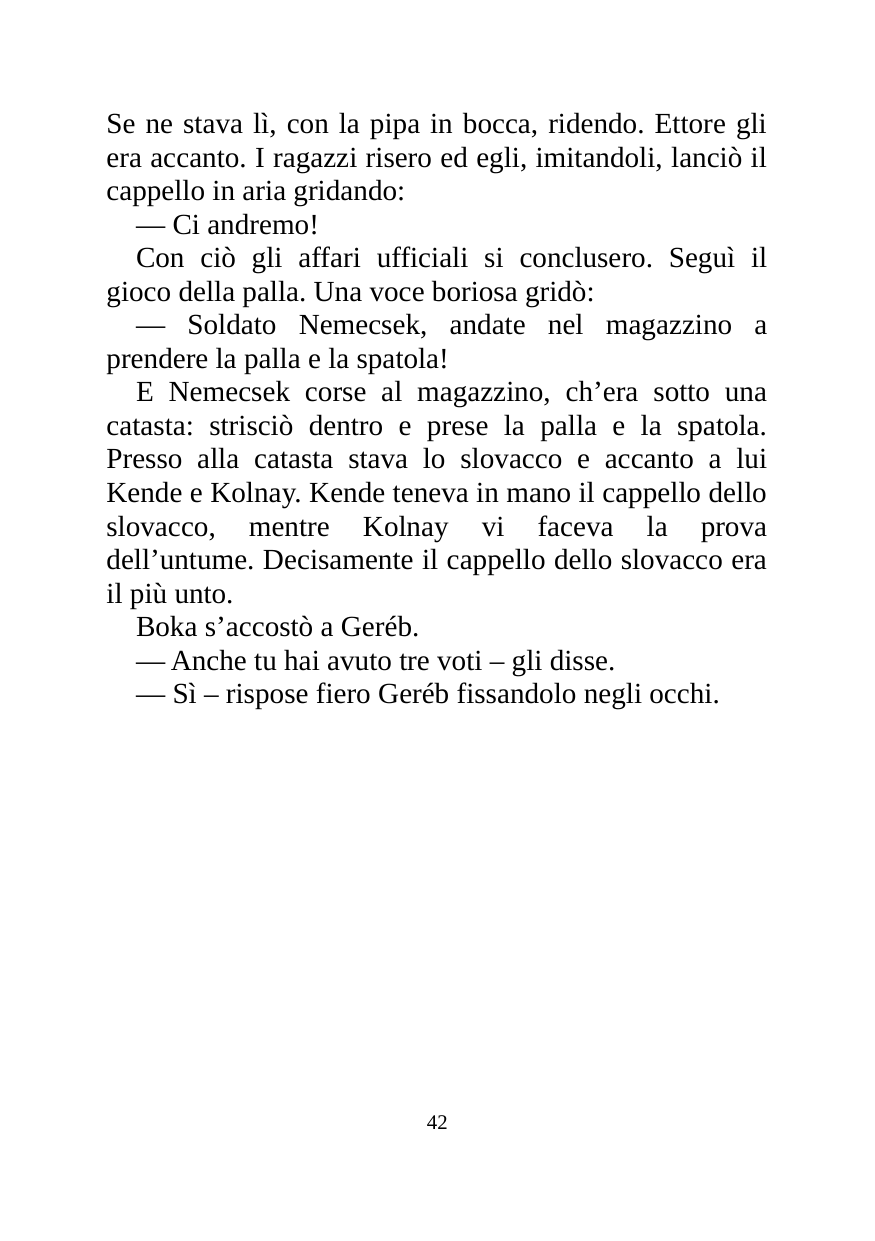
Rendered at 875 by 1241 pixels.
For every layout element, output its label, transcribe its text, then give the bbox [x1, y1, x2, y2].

text — Soldato Nemecsek, andate nel magazzino a prendere la palla e la spatola! [106, 307, 768, 374]
text Con ciò gli affari ufficiali si conclusero. Seguì il gioco della palla. Una voce boriosa gridò: [106, 240, 768, 307]
text — Anche tu hai avuto tre voti – gli disse. [106, 643, 768, 676]
text Boka s’accostò a Geréb. [106, 609, 768, 643]
text — Ci andremo! [106, 207, 768, 240]
text E Nemecsek corse al magazzino, ch’era sotto una catasta: strisciò dentro e prese la palla e la spatola. Presso alla catasta stava lo slovacco e accanto a lui Kende e Kolnay. Kende teneva in mano il cappello dello slovacco, mentre Kolnay vi faceva la prova dell’untume. Decisamente il cappello dello slovacco era il più unto. [106, 374, 768, 609]
text Se ne stava lì, con la pipa in bocca, ridendo. Ettore gli era accanto. I ragazzi risero ed egli, imitandoli, lanciò il cappello in aria gridando: [106, 106, 768, 207]
text — Sì – rispose fiero Geréb fissandolo negli occhi. [106, 676, 768, 710]
